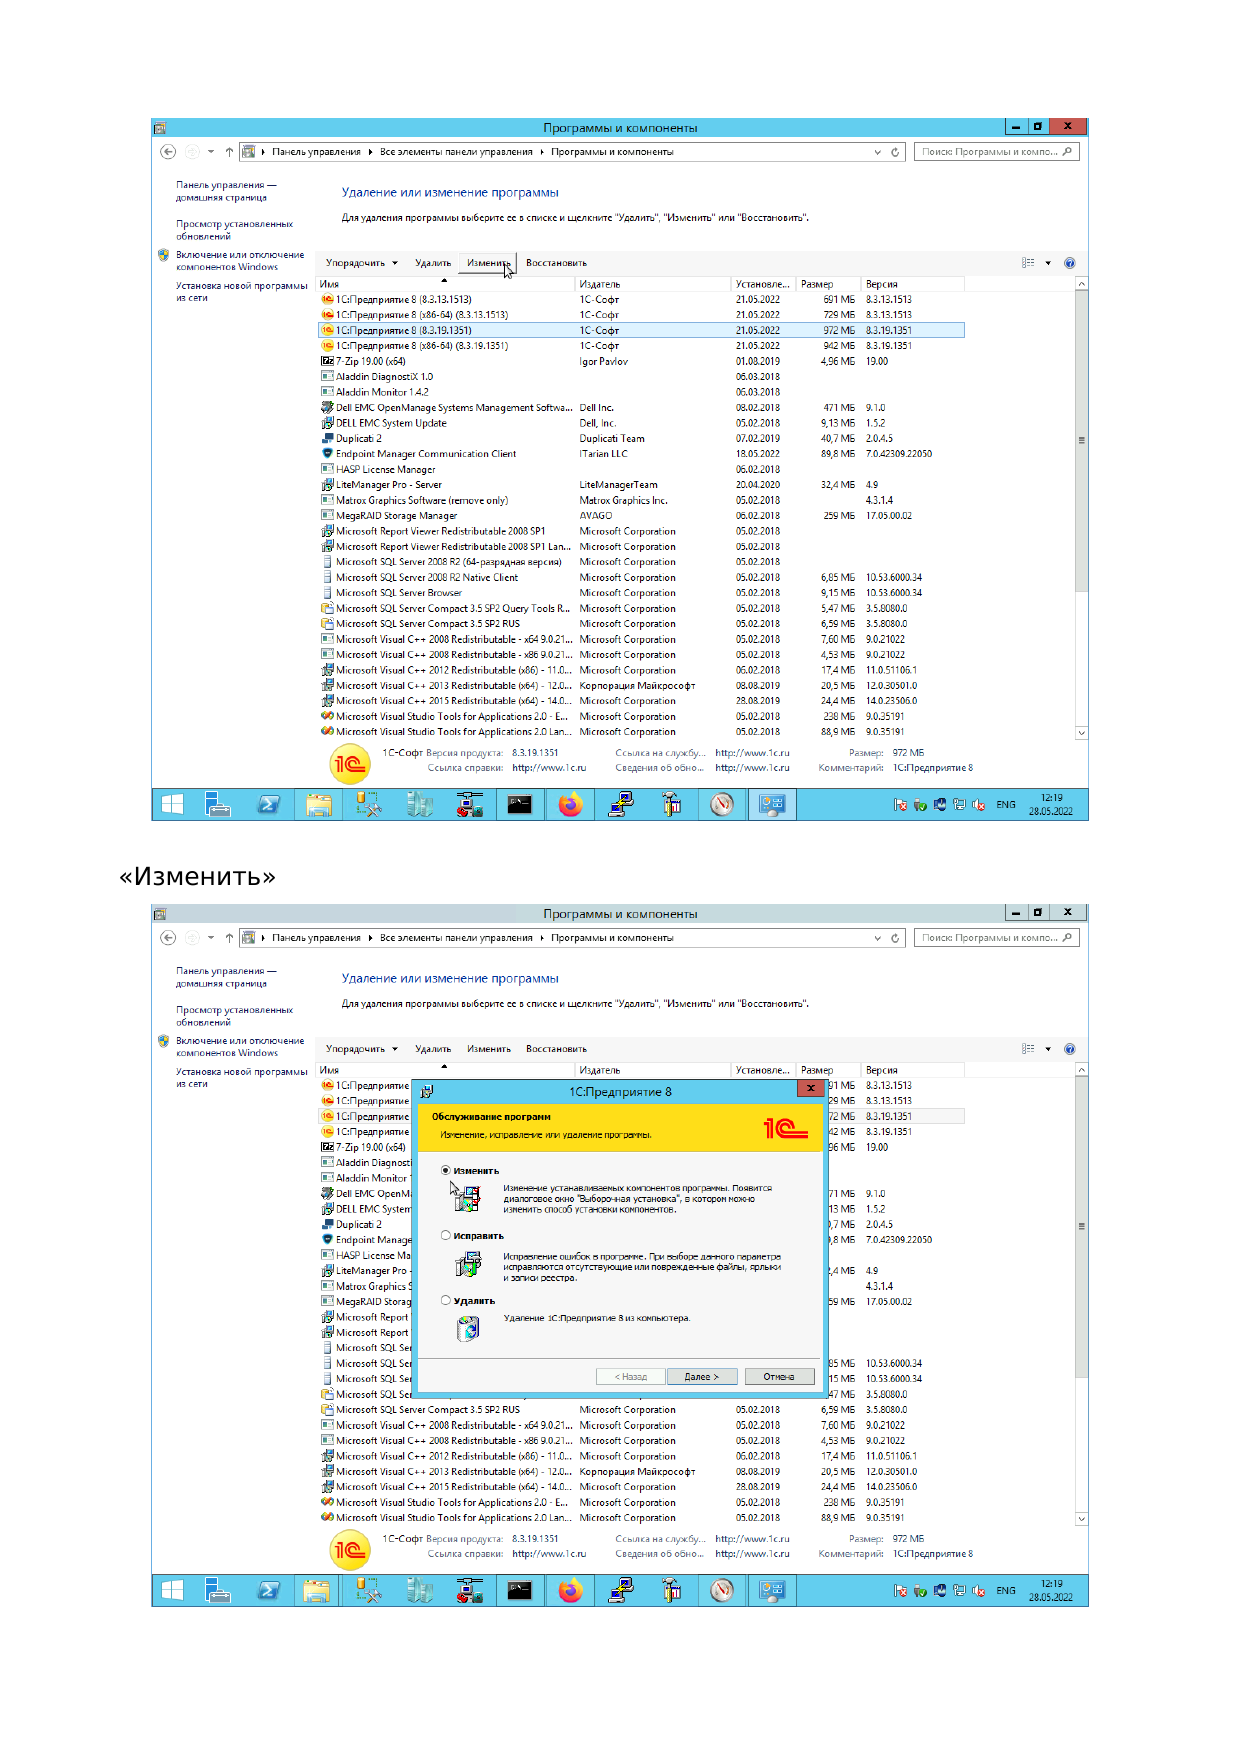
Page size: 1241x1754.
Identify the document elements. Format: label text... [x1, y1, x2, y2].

text «Изменить» [118, 862, 1122, 892]
picture [151, 904, 1089, 1607]
picture [151, 118, 1089, 821]
